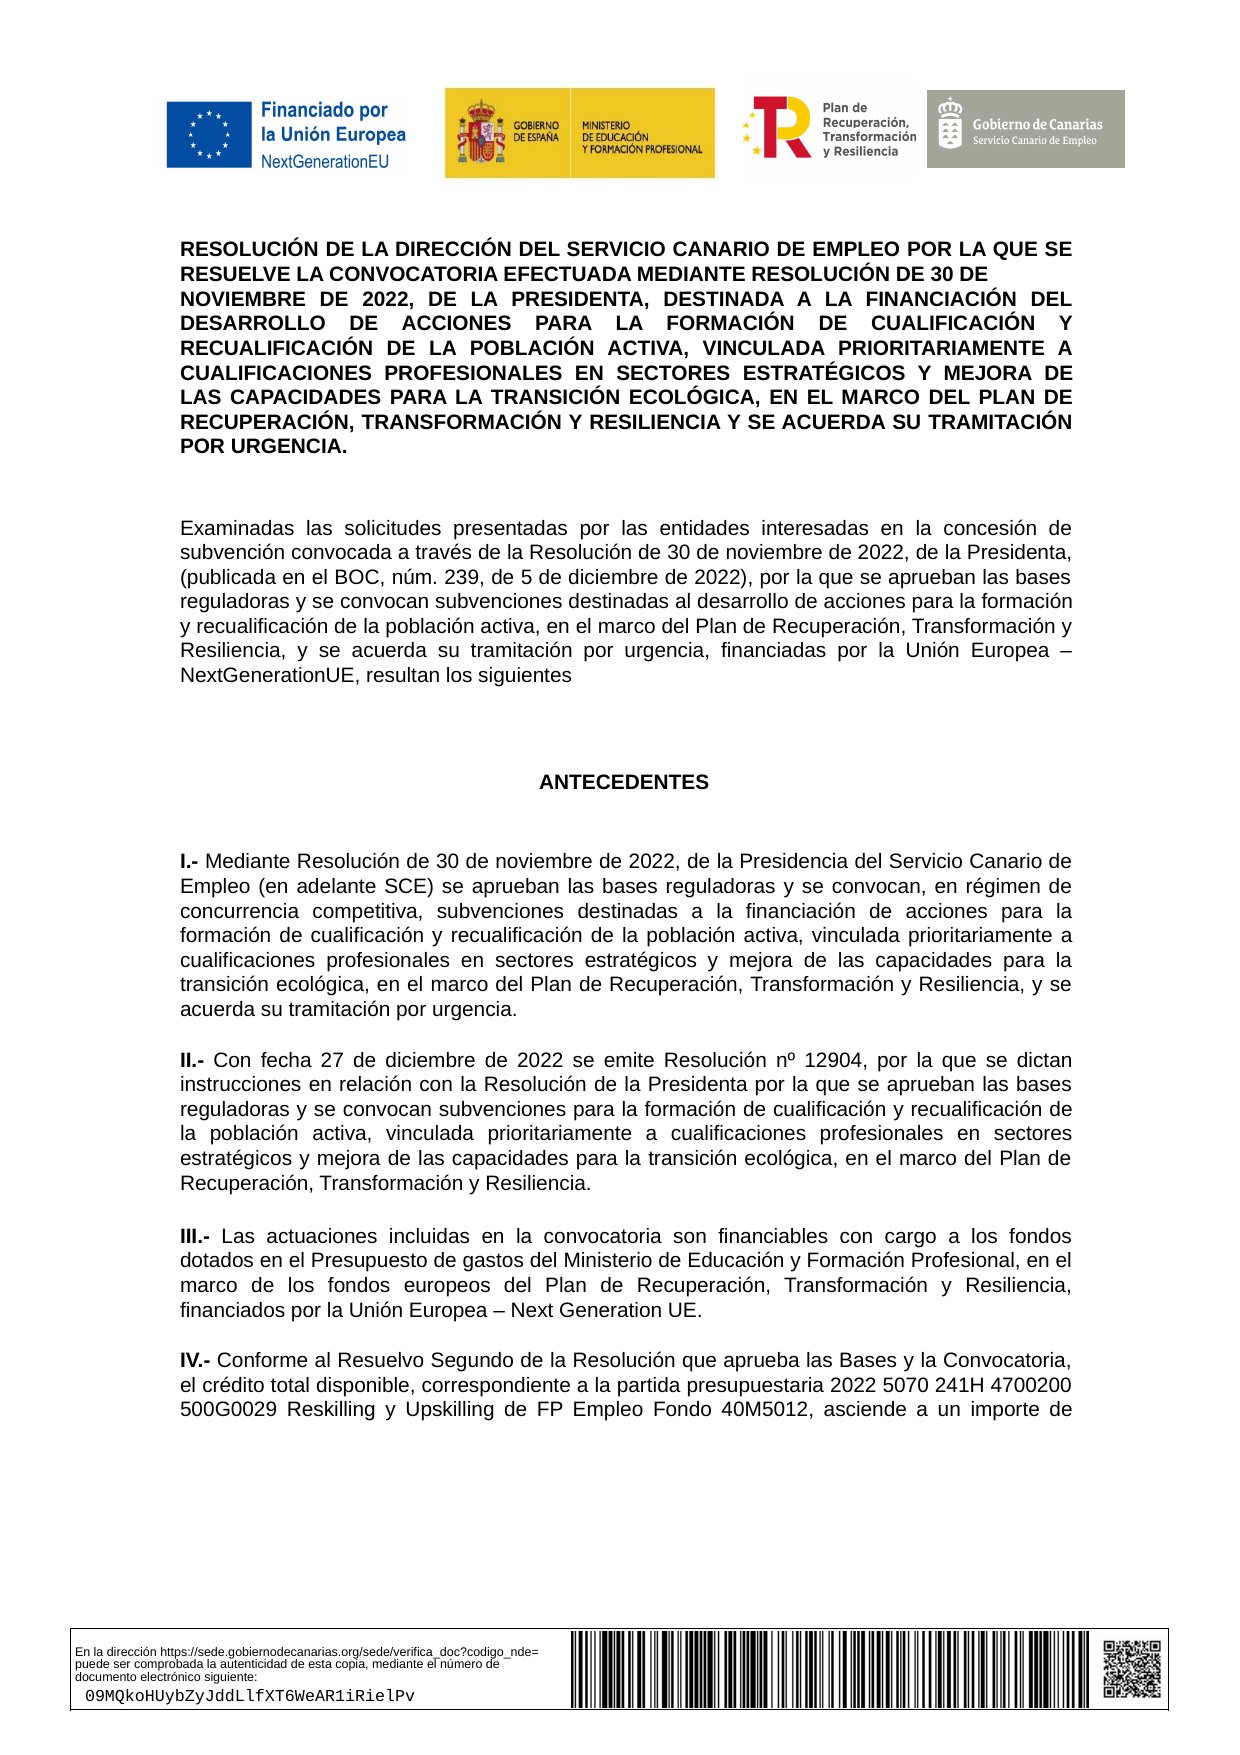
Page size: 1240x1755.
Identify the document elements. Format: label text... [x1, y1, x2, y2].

text NOVIEMBRE DE 2022, DE LA PRESIDENTA, DESTINADA A LA FINANCIACIÓN DEL DESARROLLO DE ACCIONES PARA LA FORMACIÓN DE CUALIFICACIÓN Y RECUALIFICACIÓN DE LA POBLACIÓN ACTIVA, VINCULADA PRIORITARIAMENTE A CUALIFICACIONES PROFESIONALES EN SECTORES ESTRATÉGICOS Y MEJORA DE LAS CAPACIDADES PARA LA TRANSICIÓN ECOLÓGICA, EN EL MARCO DEL PLAN DE RECUPERACIÓN, TRANSFORMACIÓN Y RESILIENCIA Y SE ACUERDA SU TRAMITACIÓN POR URGENCIA. [180, 287, 1073, 458]
text IV.- Conforme al Resuelvo Segundo de la Resolución que aprueba las Bases y la Convocatoria, el crédito total disponible, correspondiente a la partida presupuestaria 2022 5070 241H 4700200 500G0029 Reskilling y Upskilling de FP Empleo Fondo 40M5012, asciende a un importe de [180, 1348, 1073, 1421]
text RESOLUCIÓN DE LA DIRECCIÓN DEL SERVICIO CANARIO DE EMPLEO POR LA QUE SE RESUELVE LA CONVOCATORIA EFECTUADA MEDIANTE RESOLUCIÓN DE 30 DE [180, 237, 1073, 286]
text III.- Las actuaciones incluidas en la convocatoria son financiables con cargo a los fondos dotados en el Presupuesto de gastos del Ministerio de Educación y Formación Profesional, en el marco de los fondos europeos del Plan de Recuperación, Transformación y Resiliencia, financiados por la Unión Europea – Next Generation UE. [180, 1224, 1073, 1321]
subtitle ANTECEDENTES [180, 770, 1073, 794]
text Examinadas las solicitudes presentadas por las entidades interesadas en la concesión de subvención convocada a través de la Resolución de 30 de noviembre de 2022, de la Presidenta, (publicada en el BOC, núm. 239, de 5 de diciembre de 2022), por la que se aprueban las bases reguladoras y se convocan subvenciones destinadas al desarrollo de acciones para la formación y recualificación de la población activa, en el marco del Plan de Recuperación, Transformación y Resiliencia, y se acuerda su tramitación por urgencia, financiadas por la Unión Europea – NextGenerationUE, resultan los siguientes [180, 515, 1073, 687]
text II.- Con fecha 27 de diciembre de 2022 se emite Resolución nº 12904, por la que se dictan instrucciones en relación con la Resolución de la Presidenta por la que se aprueban las bases reguladoras y se convocan subvenciones para la formación de cualificación y recualificación de la población activa, vinculada prioritariamente a cualificaciones profesionales en sectores estratégicos y mejora de las capacidades para la transición ecológica, en el marco del Plan de Recuperación, Transformación y Resiliencia. [180, 1047, 1073, 1194]
text I.- Mediante Resolución de 30 de noviembre de 2022, de la Presidencia del Servicio Canario de Empleo (en adelante SCE) se aprueban las bases reguladoras y se convocan, en régimen de concurrencia competitiva, subvenciones destinadas a la financiación de acciones para la formación de cualificación y recualificación de la población activa, vinculada prioritariamente a cualificaciones profesionales en sectores estratégicos y mejora de las capacidades para la transición ecológica, en el marco del Plan de Recuperación, Transformación y Resiliencia, y se acuerda su tramitación por urgencia. [180, 849, 1073, 1021]
